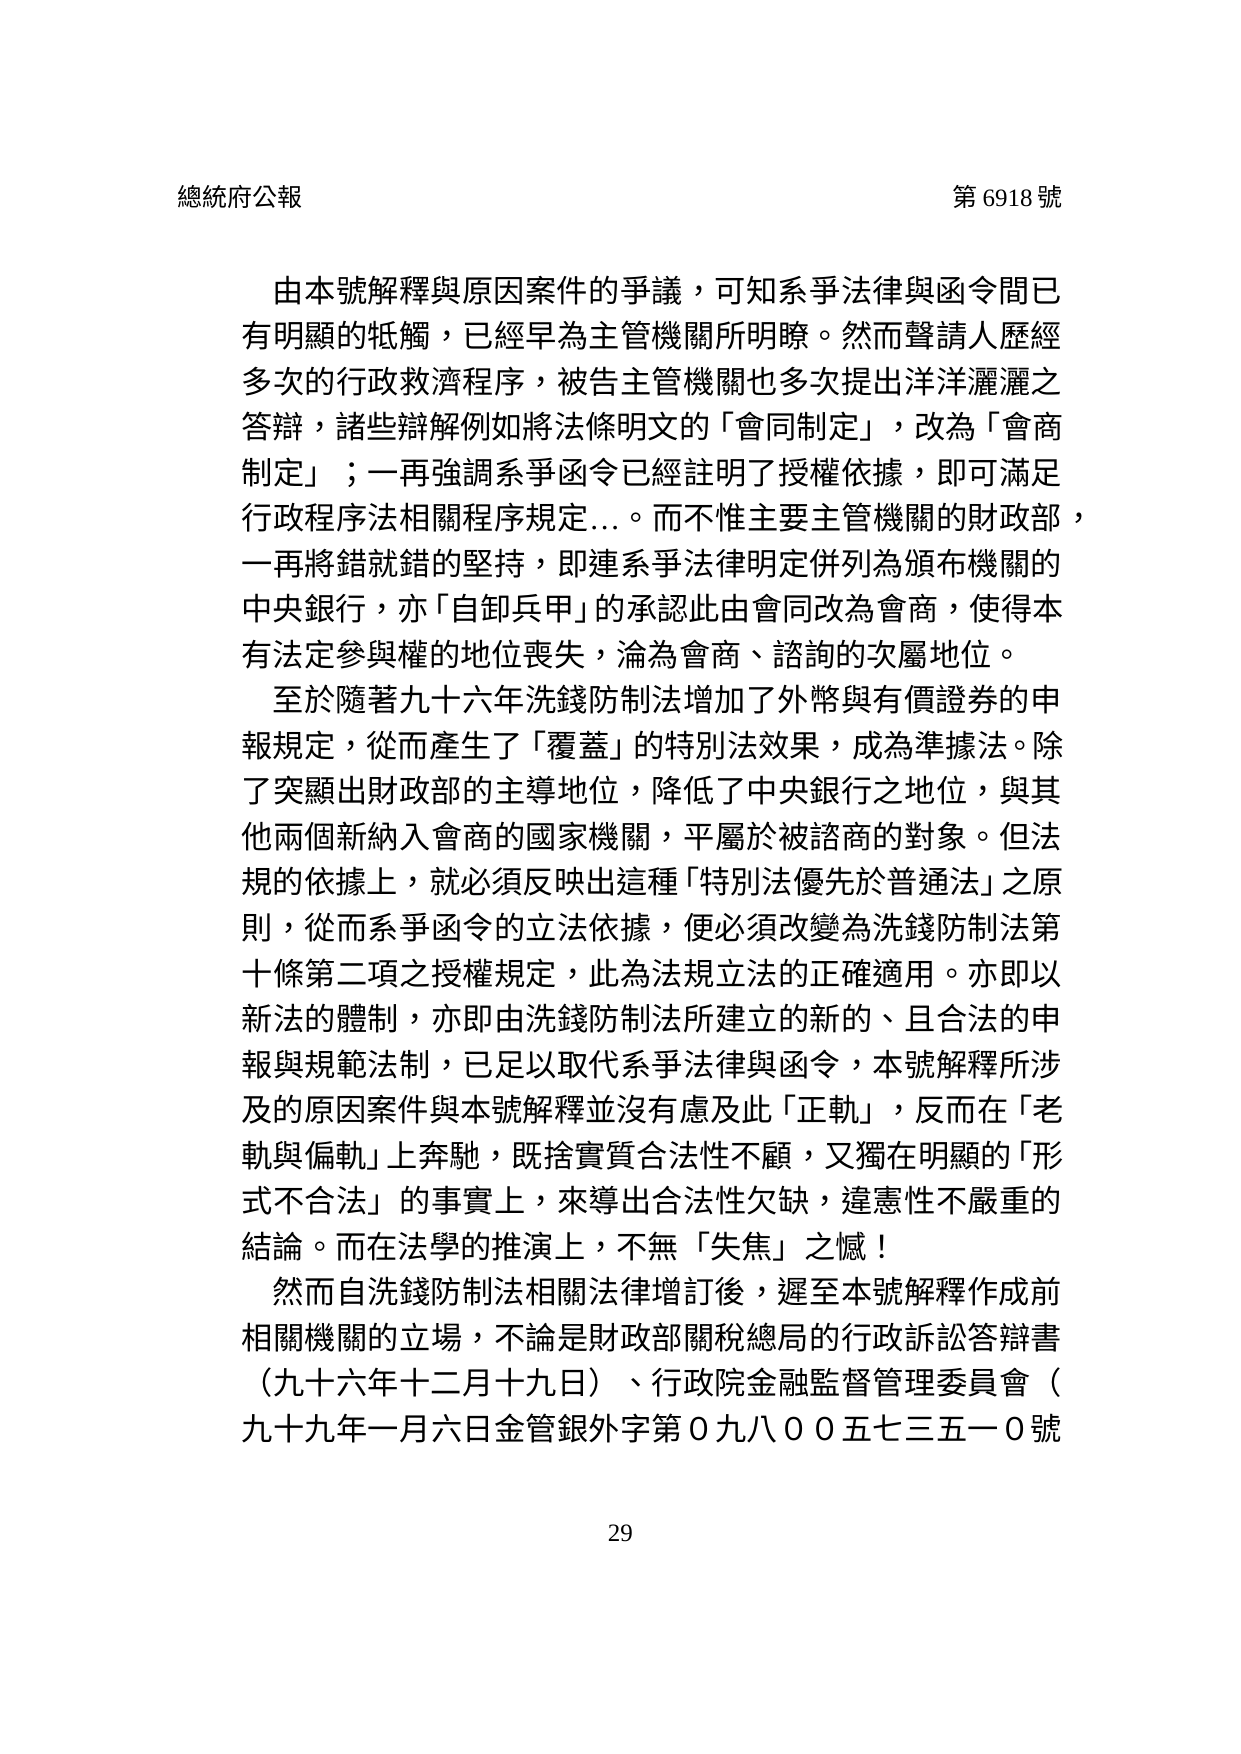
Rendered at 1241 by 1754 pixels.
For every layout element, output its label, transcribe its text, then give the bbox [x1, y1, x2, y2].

text 至於隨著九十六年洗錢防制法增加了外幣與有價證券的申報規定，從而產生了「覆蓋」的特別法效果，成為準據法。除了突顯出財政部的主導地位，降低了中央銀行之地位，與其他兩個新納入會商的國家機關，平屬於被諮商的對象。但法規的依據上，就必須反映出這種「特別法優先於普通法」之原則，從而系爭函令的立法依據，便必須改變為洗錢防制法第十條第二項之授權規定，此為法規立法的正確適用。亦即以新法的體制，亦即由洗錢防制法所建立的新的、且合法的申報與規範法制，已足以取代系爭法律與函令，本號解釋所涉及的原因案件與本號解釋並沒有慮及此「正軌」，反而在「老軌與偏軌」上奔馳，既捨實質合法性不顧，又獨在明顯的「形式不合法」的事實上，來導出合法性欠缺，違憲性不嚴重的結論。而在法學的推演上，不無「失焦」之憾！ [241, 676, 1063, 1267]
text 然而自洗錢防制法相關法律增訂後，遲至本號解釋作成前，相關機關的立場，不論是財政部關稅總局的行政訴訟答辯書（九十六年十二月十九日）、行政院金融監督管理委員會（九十九年一月六日金管銀外字第０九八００五七三五一０號函）以及中央銀行（九十八年十二月二十一日台央法字第０九八００六一二八一號函），都一再堅持援用系爭法律與函令的正確性與合法性，而視新制定洗錢防制法於無物！又忘了其等曾二度會銜訂定及修正此法授權所會銜發布實施的「申報及通報辦法」（註十七）。何其矛盾與健忘之至！ [241, 1267, 1063, 1449]
text 由本號解釋與原因案件的爭議，可知系爭法律與函令間已有明顯的牴觸，已經早為主管機關所明瞭。然而聲請人歷經多次的行政救濟程序，被告主管機關也多次提出洋洋灑灑之答辯，諸些辯解例如將法條明文的「會同制定」，改為「會商制定」；一再強調系爭函令已經註明了授權依據，即可滿足行政程序法相關程序規定…。而不惟主要主管機關的財政部，一再將錯就錯的堅持，即連系爭法律明定併列為頒布機關的中央銀行，亦「自卸兵甲」的承認此由會同改為會商，使得本有法定參與權的地位喪失，淪為會商、諮詢的次屬地位。 [241, 266, 1063, 676]
